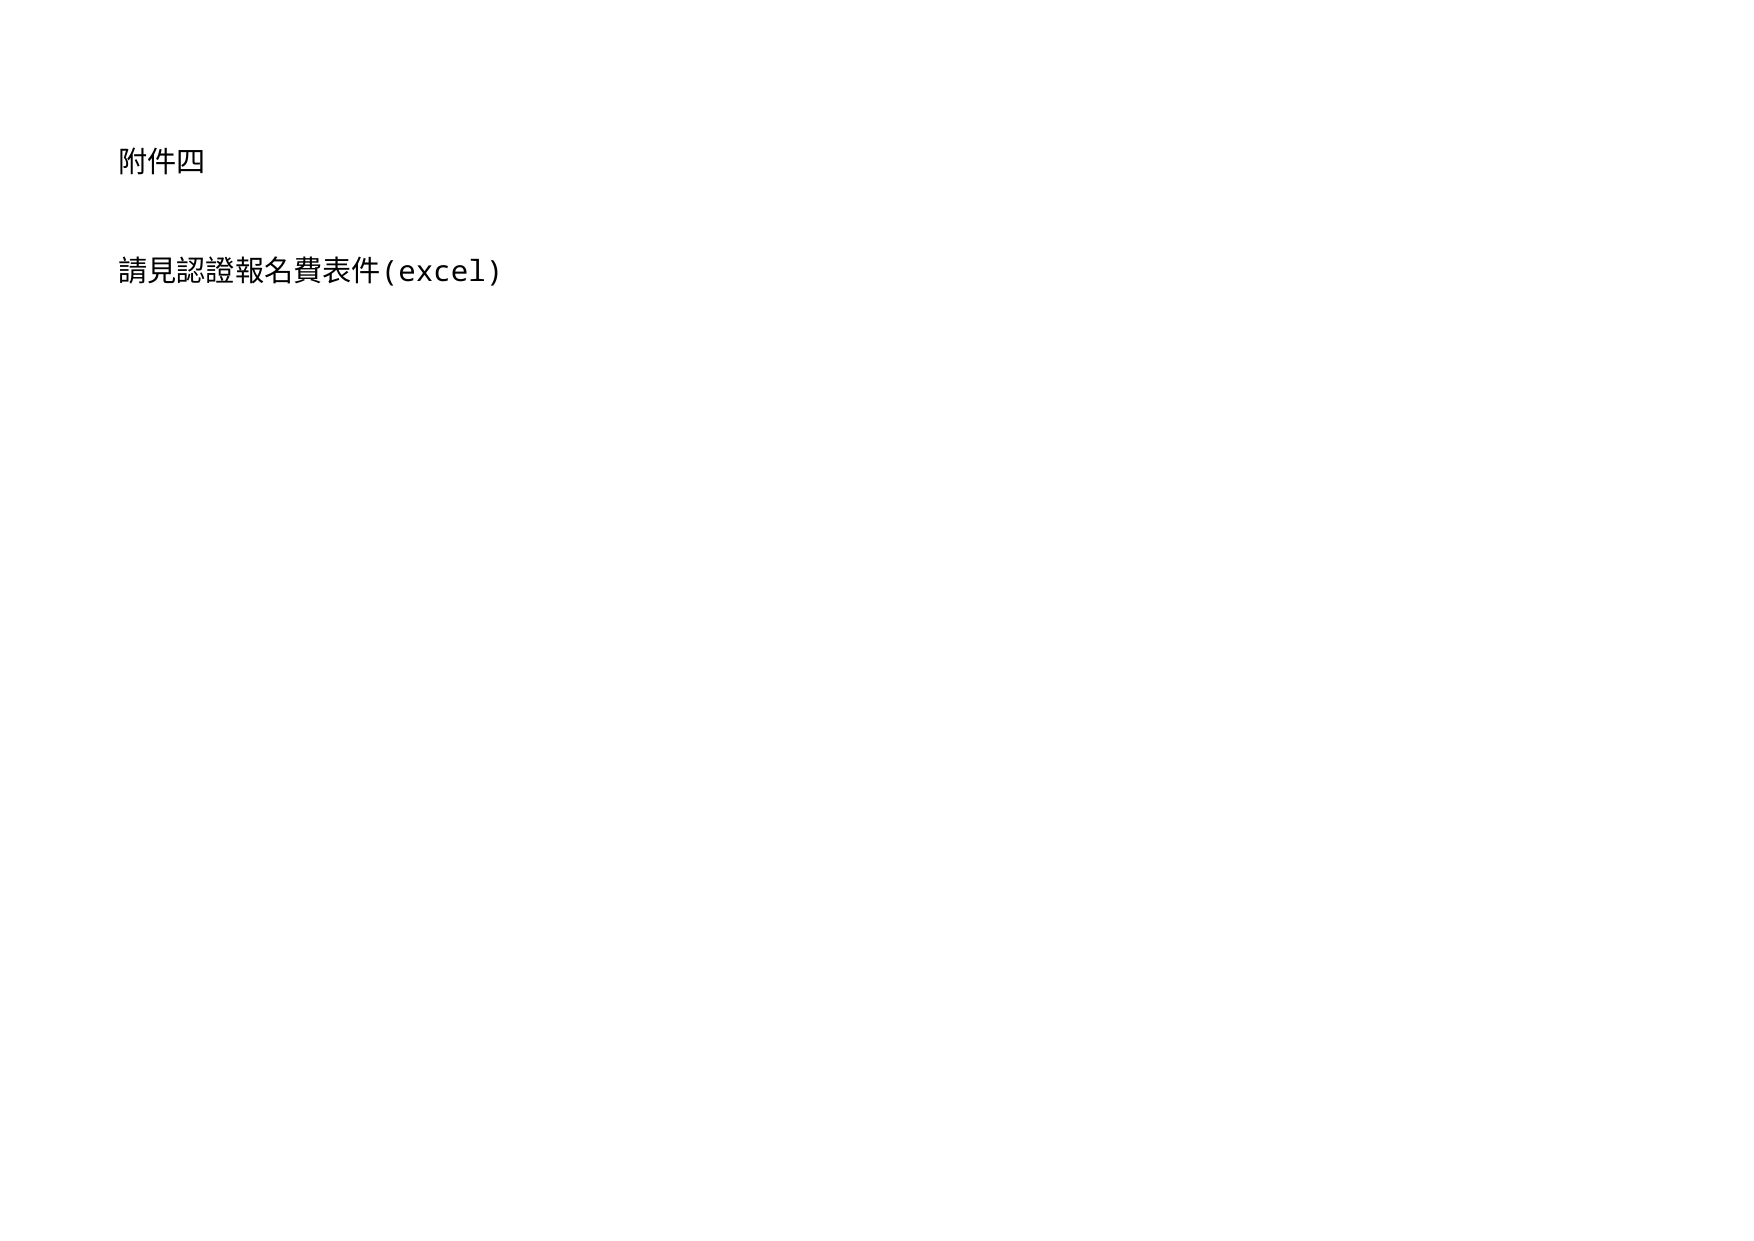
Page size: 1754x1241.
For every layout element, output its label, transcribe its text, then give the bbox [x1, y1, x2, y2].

text 請見認證報名費表件(excel) [118, 227, 1636, 289]
text 附件四 [118, 118, 1636, 181]
